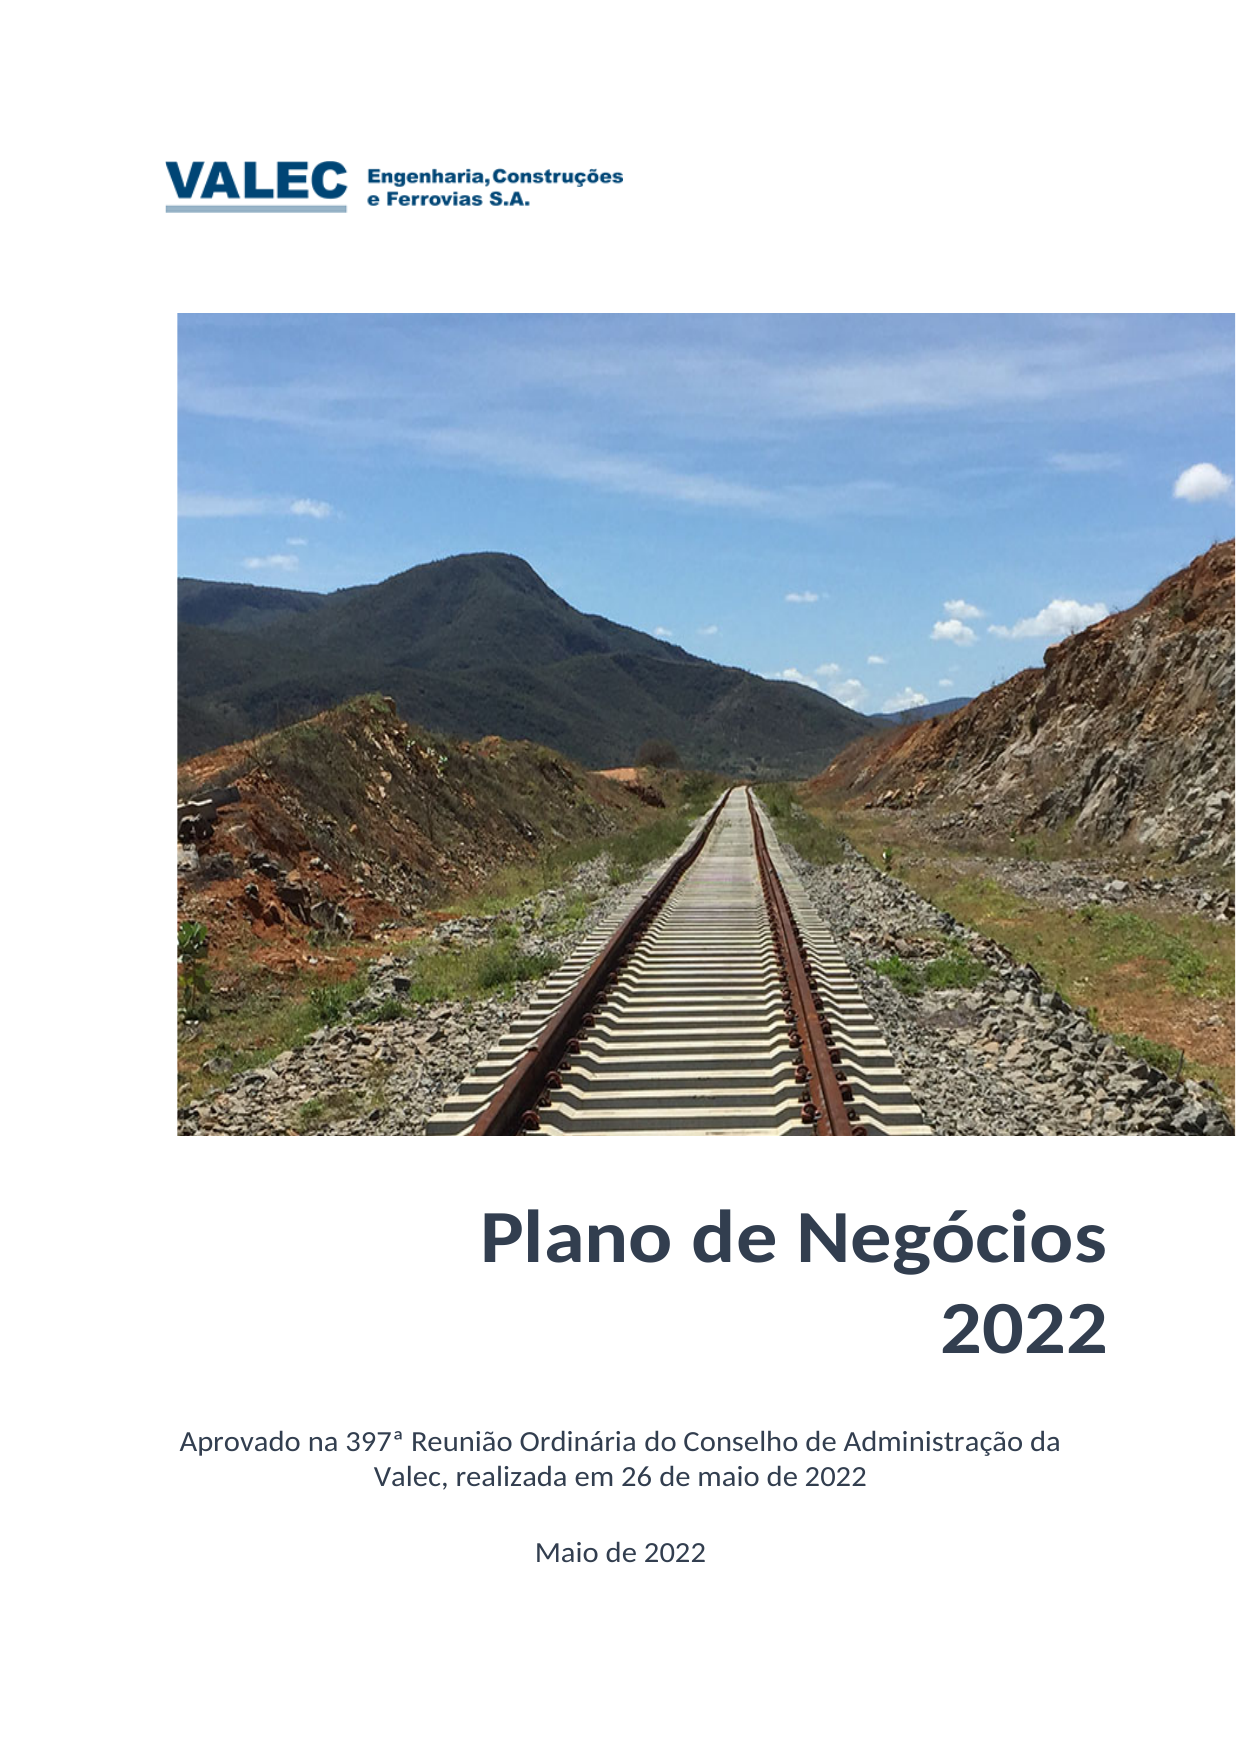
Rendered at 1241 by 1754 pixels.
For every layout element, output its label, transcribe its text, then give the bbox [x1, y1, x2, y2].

text Maio de 2022 [177, 1534, 1063, 1570]
text Aprovado na 397ª Reunião Ordinária do Conselho de Administração da Valec, realizada em 26 de maio de 2022 [177, 1423, 1063, 1494]
text Plano de Negócios [177, 1189, 1108, 1281]
text 2022 [177, 1281, 1108, 1373]
